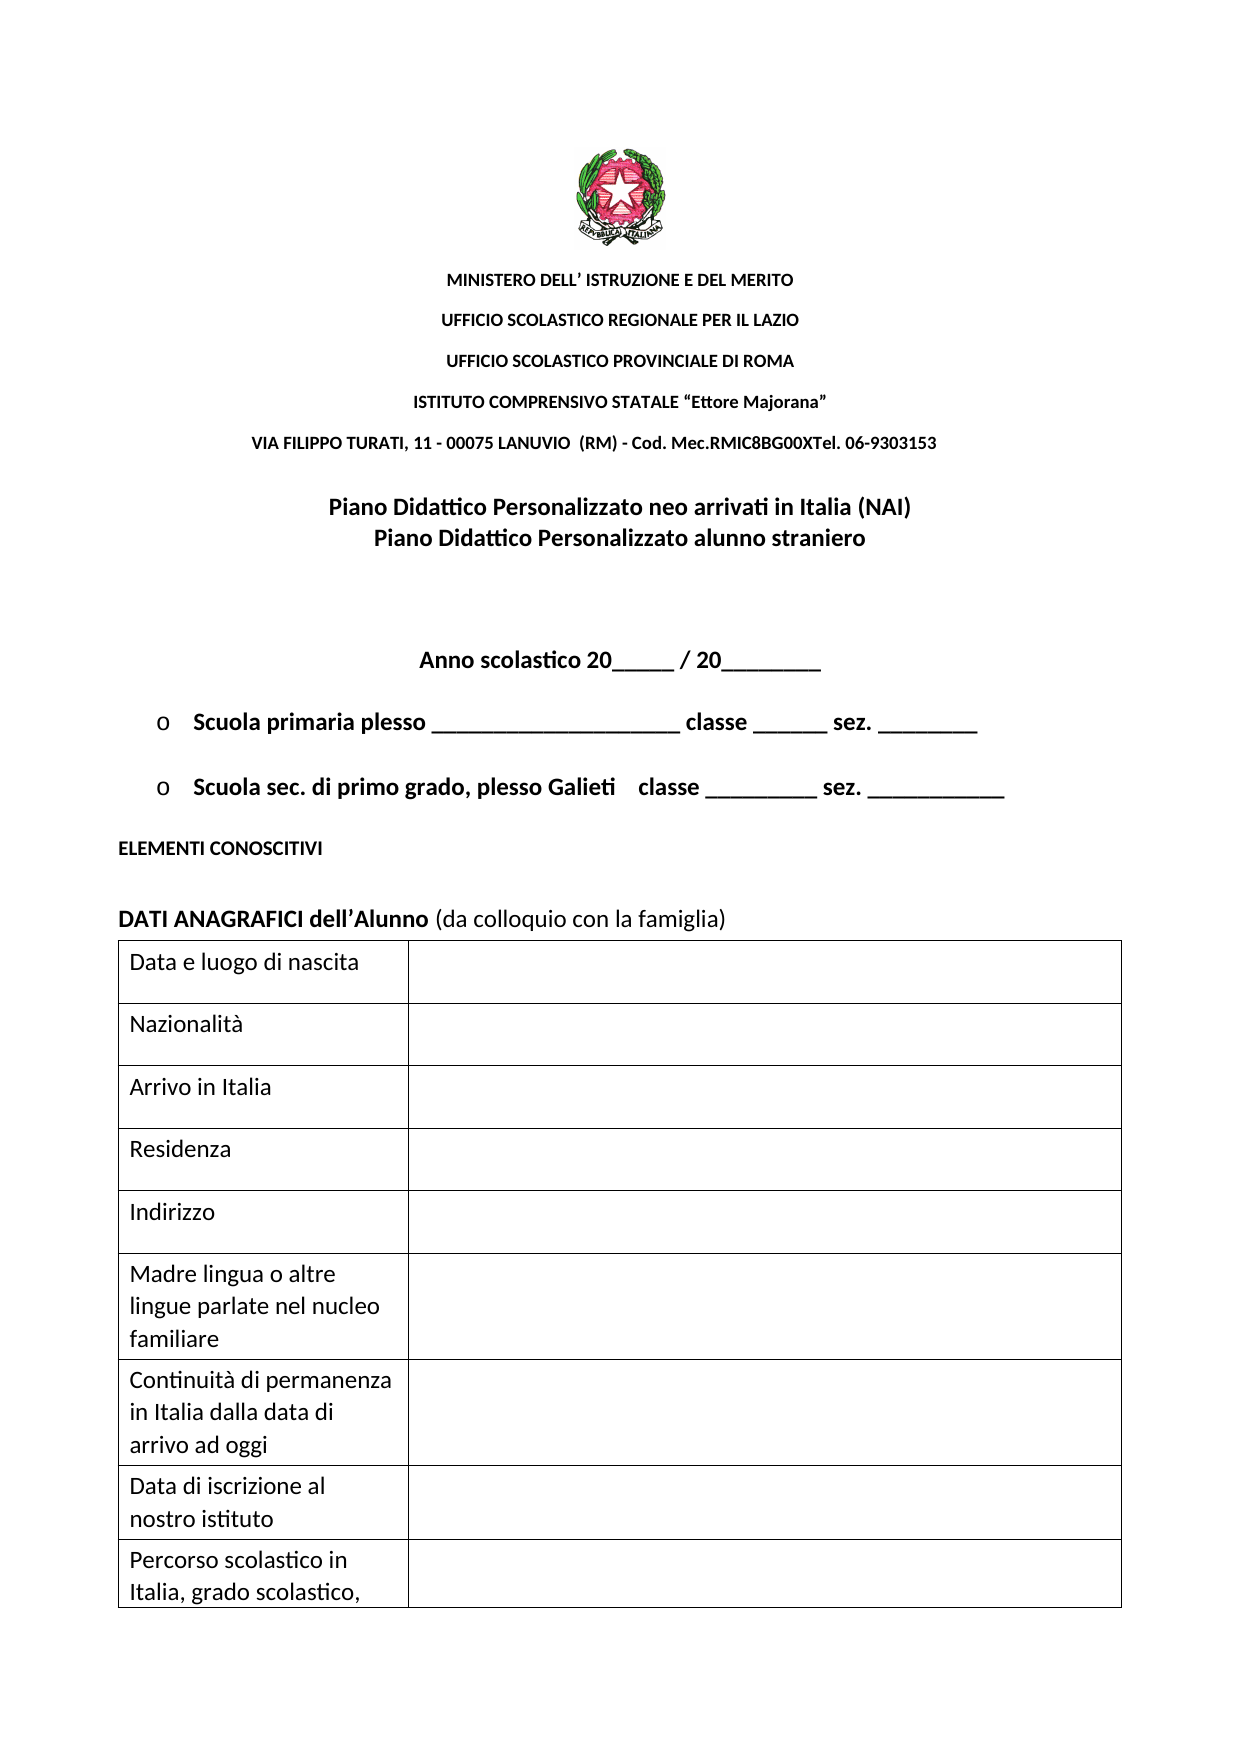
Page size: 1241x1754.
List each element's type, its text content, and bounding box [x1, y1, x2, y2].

text Piano Didattico Personalizzato neo arrivati in Italia (NAI) [118, 492, 1122, 522]
list Scuola sec. di primo grado, plesso Galieti classe _________ sez. ___________ [156, 771, 1122, 803]
table_cell Data di iscrizione al nostro istituto [119, 1466, 408, 1539]
table_cell Nazionalità [119, 1004, 408, 1065]
text UFFICIO SCOLASTICO REGIONALE PER IL LAZIO [118, 309, 1122, 332]
table_cell [409, 1466, 1121, 1539]
text ELEMENTI CONOSCITIVI [118, 835, 1122, 861]
text Piano Didattico Personalizzato alunno straniero [118, 522, 1122, 553]
table_header Data e luogo di nascita [119, 941, 408, 1003]
text ISTITUTO COMPRENSIVO STATALE “Ettore Majorana” [118, 391, 1122, 413]
table_cell Madre lingua o altre lingue parlate nel nucleo familiare [119, 1254, 408, 1359]
text VIA FILIPPO TURATI, 11 - 00075 LANUVIO (RM) - Cod. Mec.RMIC8BG00XTel. 06-9303153 [118, 431, 1122, 454]
table_header [409, 941, 1121, 1003]
text MINISTERO DELL’ ISTRUZIONE E DEL MERITO [118, 268, 1122, 291]
list Scuola primaria plesso ____________________ classe ______ sez. ________ [156, 707, 1122, 738]
text Anno scolastico 20_____ / 20________ [118, 644, 1122, 675]
table_cell [409, 1191, 1121, 1253]
table_cell [409, 1360, 1121, 1465]
table_cell [409, 1254, 1121, 1359]
table_cell [409, 1129, 1121, 1190]
table_cell [409, 1004, 1121, 1065]
table_cell [409, 1066, 1121, 1128]
text UFFICIO SCOLASTICO PROVINCIALE DI ROMA [118, 349, 1122, 372]
table_cell Indirizzo [119, 1191, 408, 1253]
table_cell Percorso scolastico in Italia, grado scolastico, [119, 1540, 408, 1607]
subtitle DATI ANAGRAFICI dell’Alunno (da colloquio con la famiglia) [118, 904, 1122, 934]
table_cell Residenza [119, 1129, 408, 1190]
table_cell Continuità di permanenza in Italia dalla data di arrivo ad oggi [119, 1360, 408, 1465]
table_cell Arrivo in Italia [119, 1066, 408, 1128]
table_cell [409, 1540, 1121, 1607]
